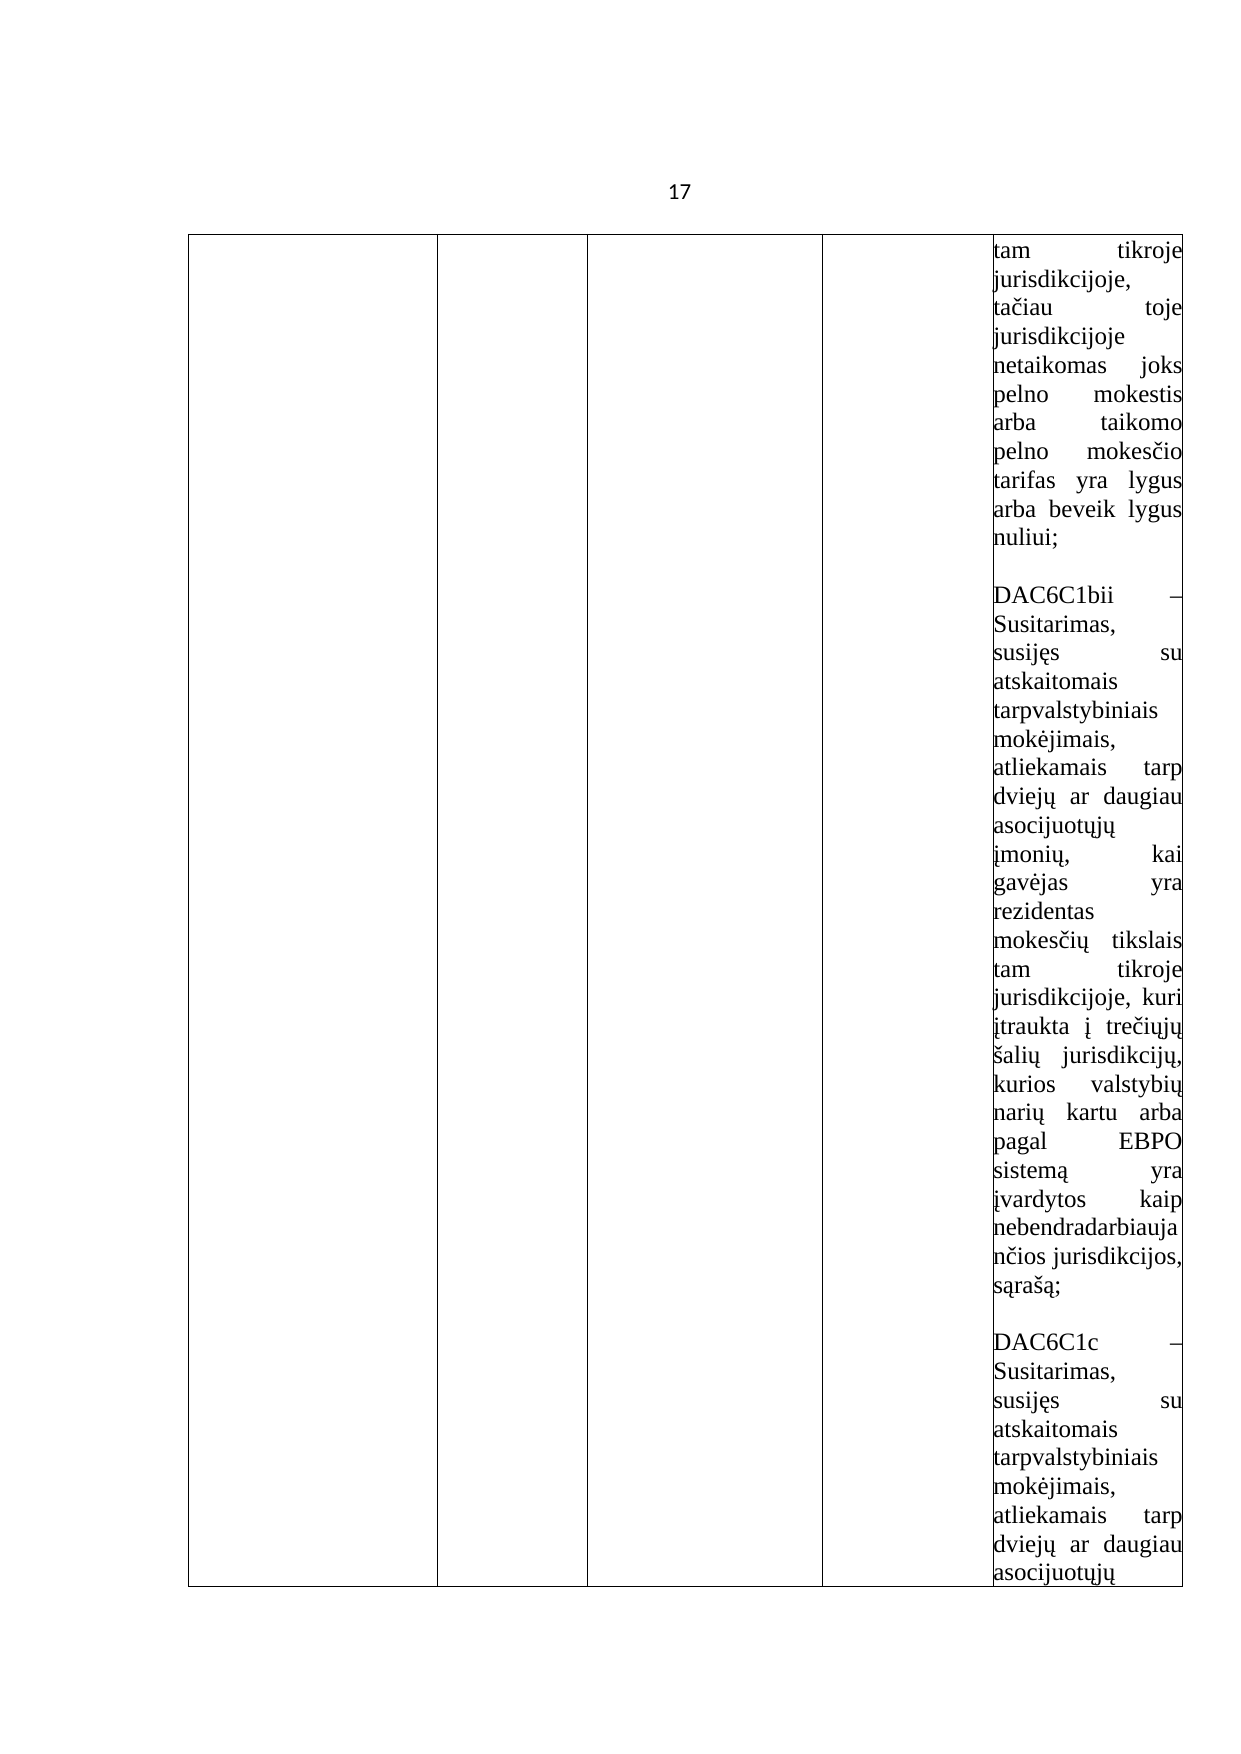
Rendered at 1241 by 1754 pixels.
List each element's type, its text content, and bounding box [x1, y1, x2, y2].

table_cell [823, 235, 993, 1586]
table_cell [438, 235, 587, 1586]
table_cell [189, 235, 437, 1586]
table_cell [588, 235, 822, 1586]
table_cell tam tikroje jurisdikcijoje, tačiau toje jurisdikcijoje netaikomas joks pelno mokestis arba taikomo pelno mokesčio tarifas yra lygus arba beveik lygus nuliui; DAC6C1bii –Susitarimas, susijęs su atskaitomais tarpvalstybiniais mokėjimais, atliekamais tarp dviejų ar daugiau asocijuotųjų įmonių, kai gavėjas yra rezidentas mokesčių tikslais tam tikroje jurisdikcijoje, kuri įtraukta į trečiųjų šalių jurisdikcijų, kurios valstybių narių kartu arba pagal EBPO sistemą yra įvardytos kaip nebendradarbiaujančios jurisdikcijos, sąrašą; DAC6C1c – Susitarimas, susijęs su atskaitomais tarpvalstybiniais mokėjimais, atliekamais tarp dviejų ar daugiau asocijuotųjų [994, 235, 1182, 1586]
